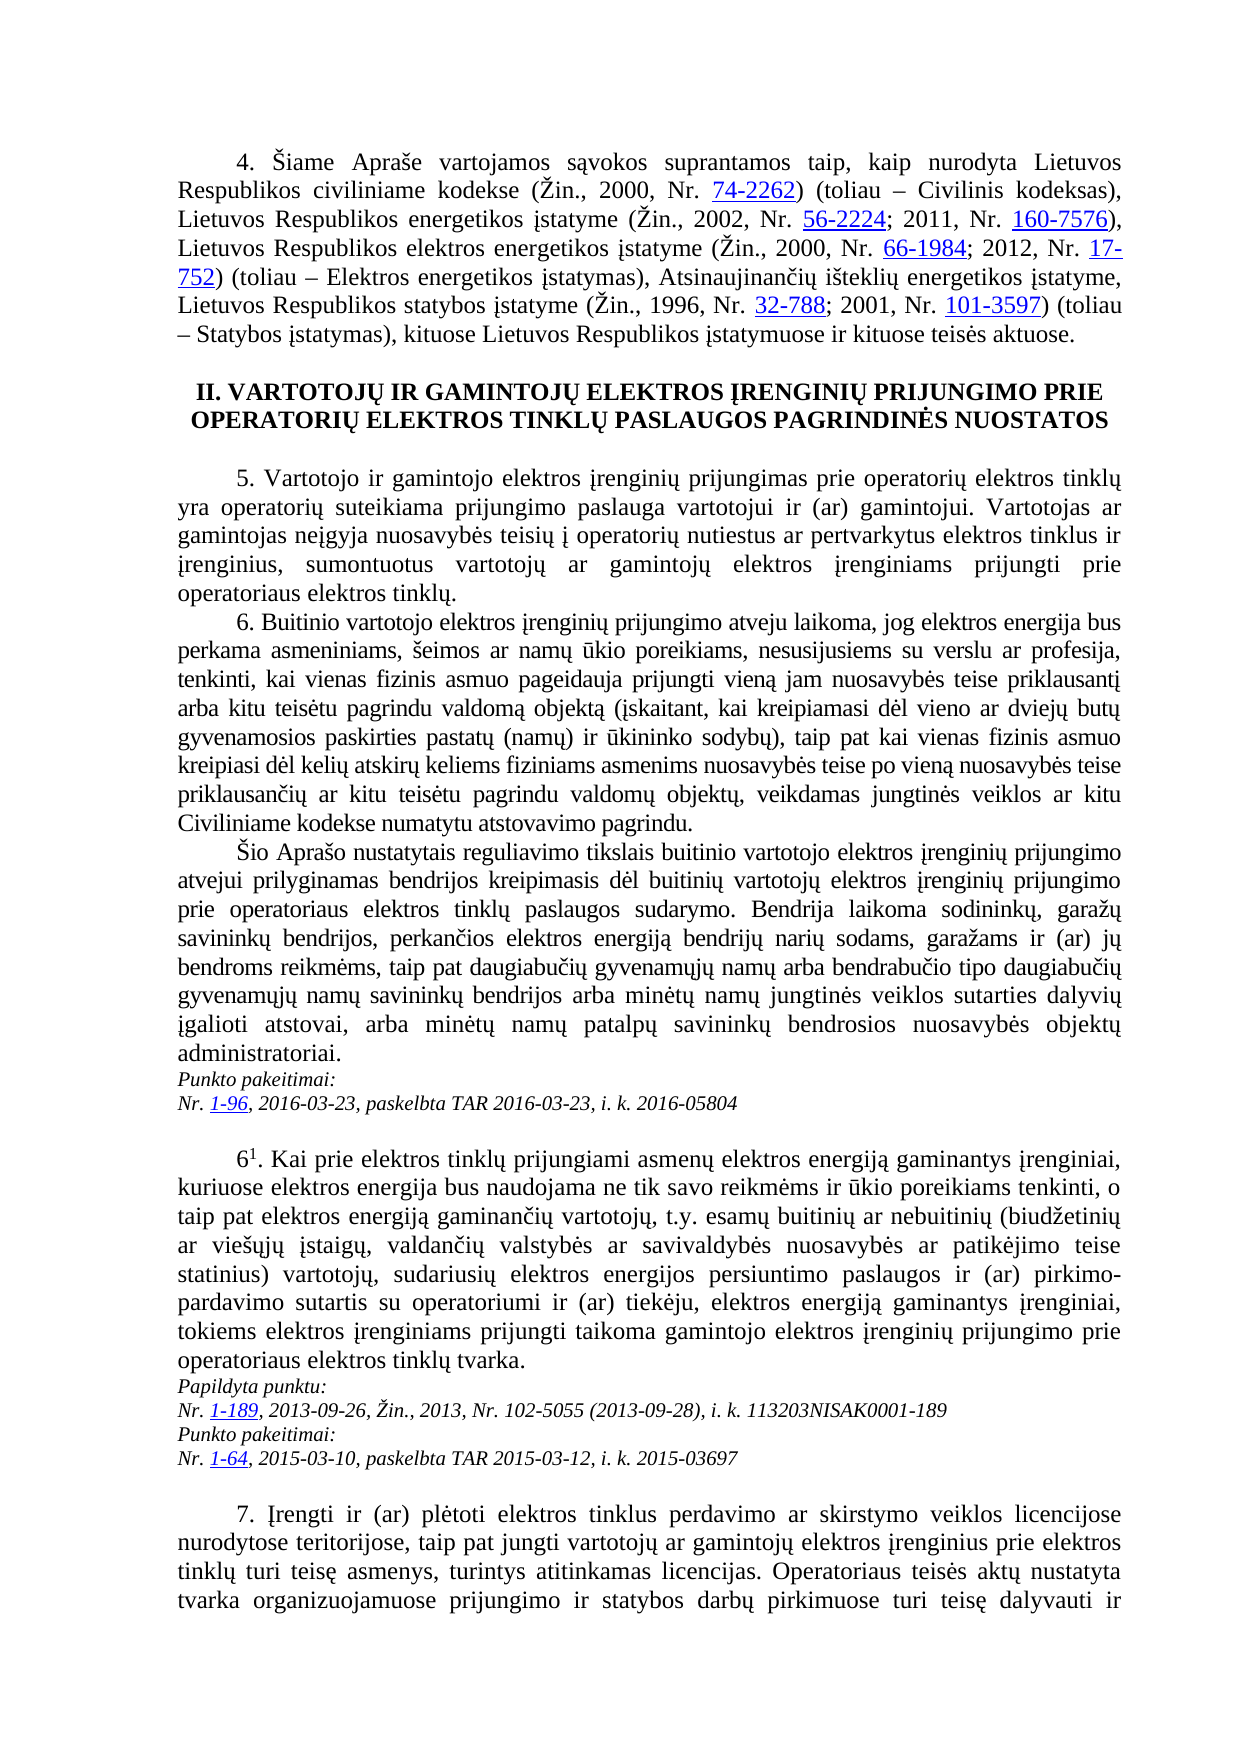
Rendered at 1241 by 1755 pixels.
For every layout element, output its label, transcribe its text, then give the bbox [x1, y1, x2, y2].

text Papildyta punktu: [177, 1374, 1122, 1398]
text Punkto pakeitimai: [177, 1067, 1122, 1091]
text 7. Įrengti ir (ar) plėtoti elektros tinklus perdavimo ar skirstymo veiklos licencijose nurodytose teritorijose, taip pat jungti vartotojų ar gamintojų elektros įrenginius prie elektros tinklų turi teisę asmenys, turintys atitinkamas licencijas. Operatoriaus teisės aktų nustatyta tvarka organizuojamuose prijungimo ir statybos darbų pirkimuose turi teisę dalyvauti ir [177, 1499, 1122, 1614]
text Punkto pakeitimai: [177, 1422, 1122, 1446]
text Nr. 1-96, 2016-03-23, paskelbta TAR 2016-03-23, i. k. 2016-05804 [177, 1091, 1122, 1115]
text Nr. 1-64, 2015-03-10, paskelbta TAR 2015-03-12, i. k. 2015-03697 [177, 1446, 1122, 1470]
text 61. Kai prie elektros tinklų prijungiami asmenų elektros energiją gaminantys įrenginiai, kuriuose elektros energija bus naudojama ne tik savo reikmėms ir ūkio poreikiams tenkinti, o taip pat elektros energiją gaminančių vartotojų, t.y. esamų buitinių ar nebuitinių (biudžetinių ar viešųjų įstaigų, valdančių valstybės ar savivaldybės nuosavybės ar patikėjimo teise statinius) vartotojų, sudariusių elektros energijos persiuntimo paslaugos ir (ar) pirkimo-pardavimo sutartis su operatoriumi ir (ar) tiekėju, elektros energiją gaminantys įrenginiai, tokiems elektros įrenginiams prijungti taikoma gamintojo elektros įrenginių prijungimo prie operatoriaus elektros tinklų tvarka. [177, 1144, 1122, 1374]
text Nr. 1-189, 2013-09-26, Žin., 2013, Nr. 102-5055 (2013-09-28), i. k. 113203NISAK0001-189 [177, 1398, 1122, 1422]
text Šio Aprašo nustatytais reguliavimo tikslais buitinio vartotojo elektros įrenginių prijungimo atvejui prilyginamas bendrijos kreipimasis dėl buitinių vartotojų elektros įrenginių prijungimo prie operatoriaus elektros tinklų paslaugos sudarymo. Bendrija laikoma sodininkų, garažų savininkų bendrijos, perkančios elektros energiją bendrijų narių sodams, garažams ir (ar) jų bendroms reikmėms, taip pat daugiabučių gyvenamųjų namų arba bendrabučio tipo daugiabučių gyvenamųjų namų savininkų bendrijos arba minėtų namų jungtinės veiklos sutarties dalyvių įgalioti atstovai, arba minėtų namų patalpų savininkų bendrosios nuosavybės objektų administratoriai. [177, 837, 1122, 1067]
text II. VARTOTOJŲ IR GAMINTOJŲ ELEKTROS ĮRENGINIŲ PRIJUNGIMO PRIE OPERATORIŲ ELEKTROS TINKLŲ PASLAUGOS PAGRINDINĖS NUOSTATOS [177, 377, 1122, 434]
text 6. Buitinio vartotojo elektros įrenginių prijungimo atveju laikoma, jog elektros energija bus perkama asmeniniams, šeimos ar namų ūkio poreikiams, nesusijusiems su verslu ar profesija, tenkinti, kai vienas fizinis asmuo pageidauja prijungti vieną jam nuosavybės teise priklausantį arba kitu teisėtu pagrindu valdomą objektą (įskaitant, kai kreipiamasi dėl vieno ar dviejų butų gyvenamosios paskirties pastatų (namų) ir ūkininko sodybų), taip pat kai vienas fizinis asmuo kreipiasi dėl kelių atskirų keliems fiziniams asmenims nuosavybės teise po vieną nuosavybės teise priklausančių ar kitu teisėtu pagrindu valdomų objektų, veikdamas jungtinės veiklos ar kitu Civiliniame kodekse numatytu atstovavimo pagrindu. [177, 607, 1122, 837]
text 4. Šiame Apraše vartojamos sąvokos suprantamos taip, kaip nurodyta Lietuvos Respublikos civiliniame kodekse (Žin., 2000, Nr. 74-2262) (toliau – Civilinis kodeksas), Lietuvos Respublikos energetikos įstatyme (Žin., 2002, Nr. 56-2224; 2011, Nr. 160-7576), Lietuvos Respublikos elektros energetikos įstatyme (Žin., 2000, Nr. 66-1984; 2012, Nr. 17-752) (toliau – Elektros energetikos įstatymas), Atsinaujinančių išteklių energetikos įstatyme, Lietuvos Respublikos statybos įstatyme (Žin., 1996, Nr. 32-788; 2001, Nr. 101-3597) (toliau – Statybos įstatymas), kituose Lietuvos Respublikos įstatymuose ir kituose teisės aktuose. [177, 147, 1122, 348]
text 5. Vartotojo ir gamintojo elektros įrenginių prijungimas prie operatorių elektros tinklų yra operatorių suteikiama prijungimo paslauga vartotojui ir (ar) gamintojui. Vartotojas ar gamintojas neįgyja nuosavybės teisių į operatorių nutiestus ar pertvarkytus elektros tinklus ir įrenginius, sumontuotus vartotojų ar gamintojų elektros įrenginiams prijungti prie operatoriaus elektros tinklų. [177, 463, 1122, 607]
